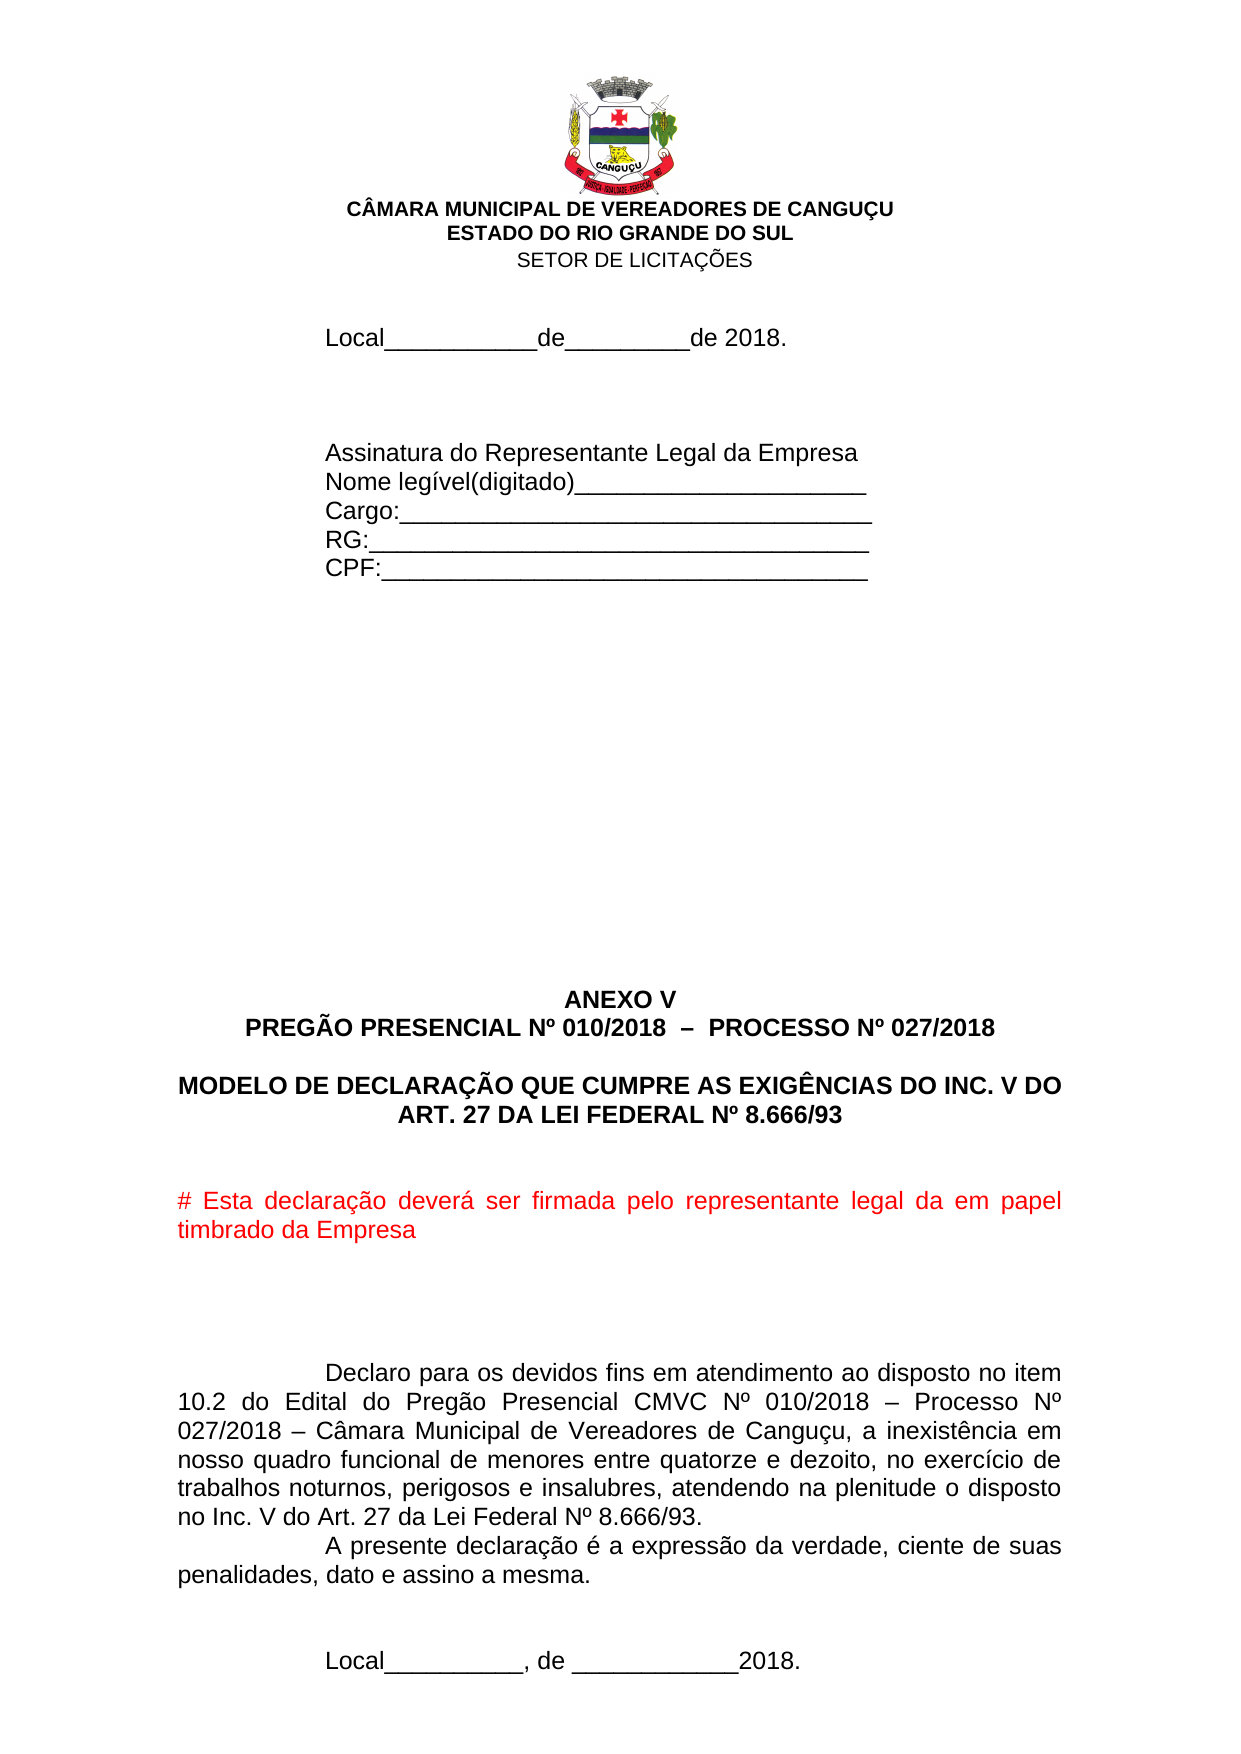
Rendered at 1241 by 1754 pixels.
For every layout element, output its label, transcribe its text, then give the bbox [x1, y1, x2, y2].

text MODELO DE DECLARAÇÃO QUE CUMPRE AS EXIGÊNCIAS DO INC. V DO ART. 27 DA LEI FEDERAL Nº 8.666/93 [177, 1071, 1063, 1128]
text ANEXO V [177, 985, 1063, 1013]
text # Esta declaração deverá ser firmada pelo representante legal da em papel timbrado da Empresa [177, 1186, 1063, 1243]
text RG:____________________________________ [177, 525, 1063, 553]
text Local___________de_________de 2018. [177, 323, 1063, 352]
text Local__________, de ____________2018. [177, 1646, 1063, 1675]
text Declaro para os devidos fins em atendimento ao disposto no item 10.2 do Edital do Pregão Presencial CMVC Nº 010/2018 – Processo Nº 027/2018 – Câmara Municipal de Vereadores de Canguçu, a inexistência em nosso quadro funcional de menores entre quatorze e dezoito, no exercício de trabalhos noturnos, perigosos e insalubres, atendendo na plenitude o disposto no Inc. V do Art. 27 da Lei Federal Nº 8.666/93. [177, 1358, 1063, 1531]
text Nome legível(digitado)_____________________ [177, 467, 1063, 496]
text CPF:___________________________________ [177, 553, 1063, 582]
text A presente declaração é a expressão da verdade, ciente de suas penalidades, dato e assino a mesma. [177, 1531, 1063, 1588]
text Assinatura do Representante Legal da Empresa [177, 438, 1063, 467]
text PREGÃO PRESENCIAL Nº 010/2018 – PROCESSO Nº 027/2018 [177, 1013, 1063, 1042]
text Cargo:__________________________________ [177, 496, 1063, 525]
